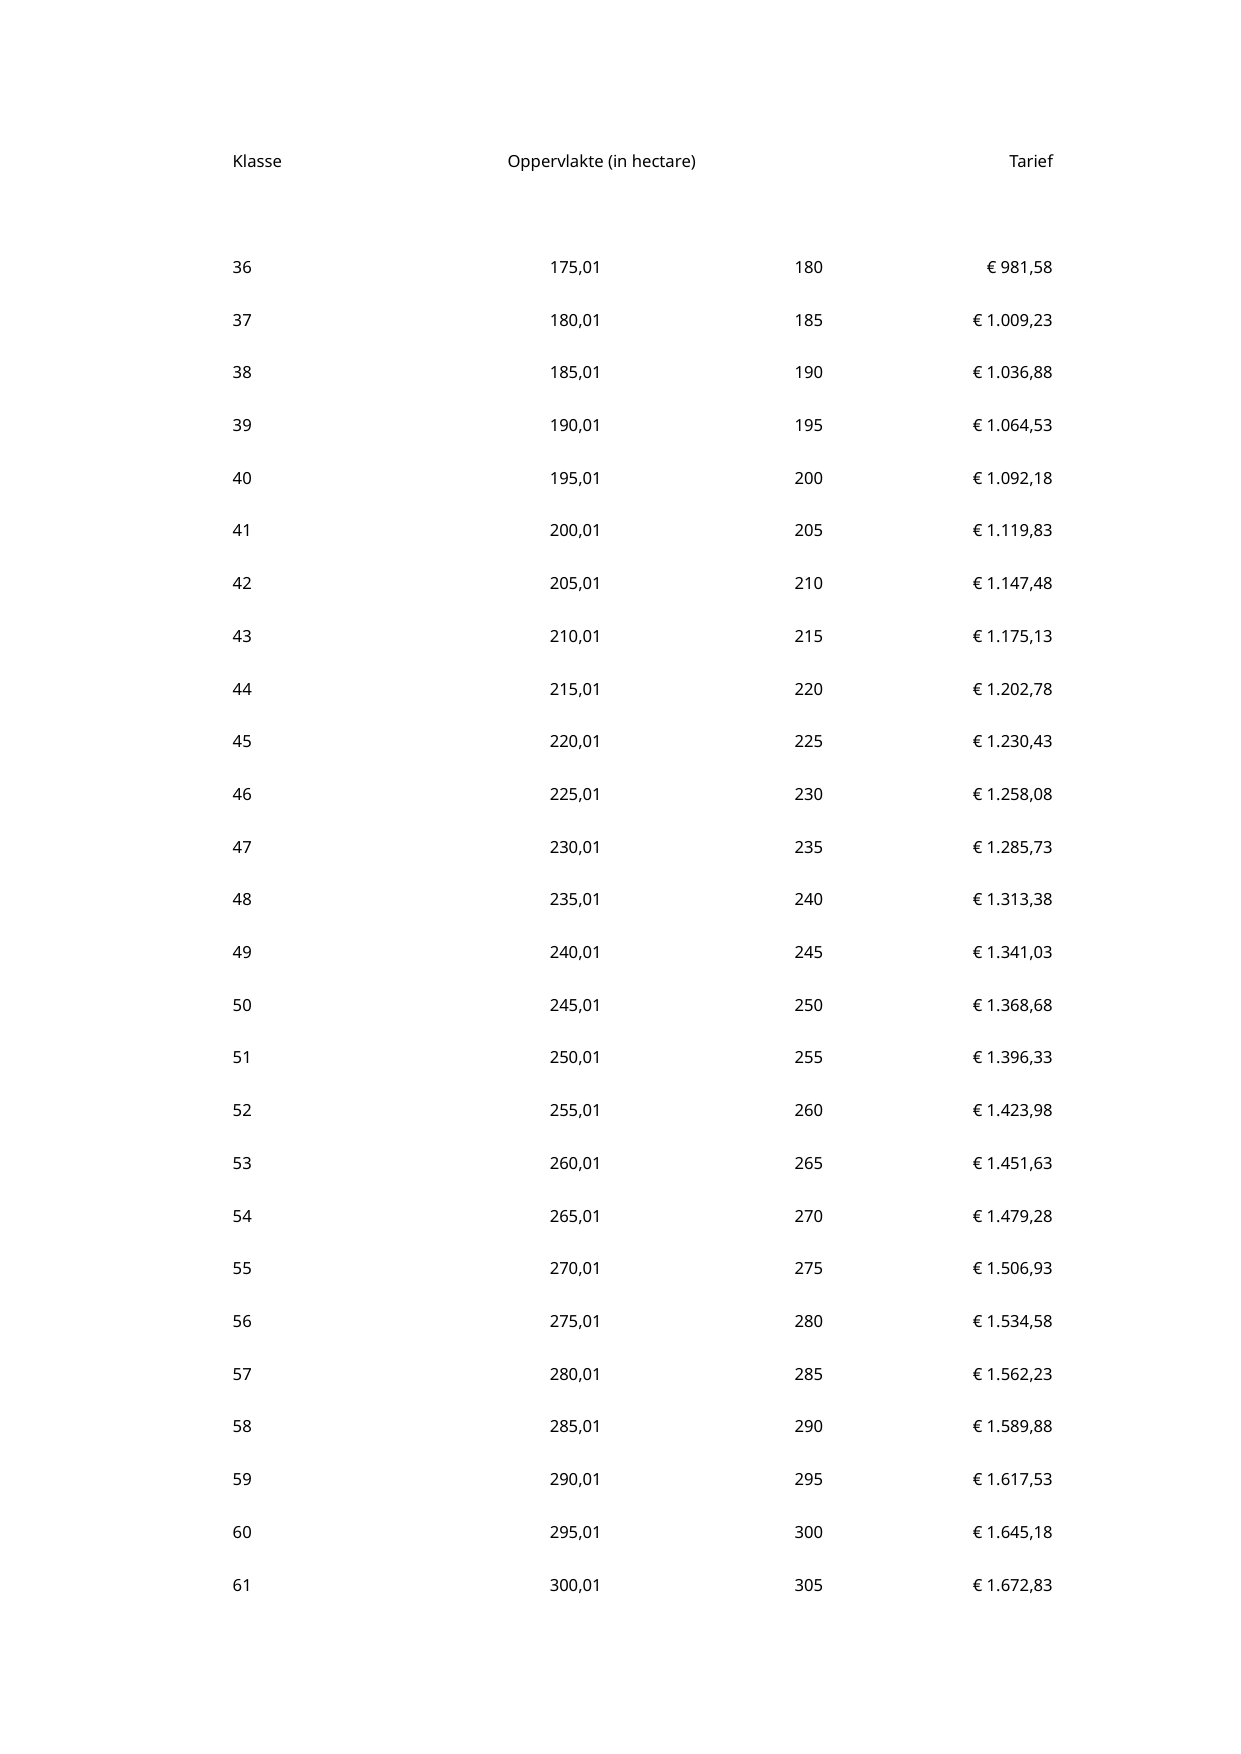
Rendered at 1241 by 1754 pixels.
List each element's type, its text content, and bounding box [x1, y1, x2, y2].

table_cell 54 [233, 1204, 380, 1257]
table_cell € 1.479,28 [823, 1204, 1053, 1257]
table_cell 210 [601, 572, 823, 624]
table_cell 59 [233, 1468, 380, 1520]
table_cell 49 [233, 941, 380, 993]
table_cell 235 [601, 835, 823, 888]
table_cell 260,01 [380, 1151, 601, 1204]
table_cell 235,01 [380, 888, 601, 941]
table_cell 61 [233, 1573, 380, 1596]
table_cell € 1.617,53 [823, 1468, 1053, 1520]
table_cell 265 [601, 1151, 823, 1204]
table_cell 240 [601, 888, 823, 941]
table_cell 200 [601, 466, 823, 519]
table_cell 225 [601, 730, 823, 782]
table_cell 295 [601, 1468, 823, 1520]
table_cell 56 [233, 1310, 380, 1362]
table_header Oppervlakte (in hectare) [380, 150, 823, 203]
table_header Tarief [823, 150, 1053, 203]
table_cell € 1.368,68 [823, 993, 1053, 1046]
table_cell 40 [233, 466, 380, 519]
table_cell 250,01 [380, 1046, 601, 1099]
table_cell 220,01 [380, 730, 601, 782]
table_cell 305 [601, 1573, 823, 1596]
table_cell 225,01 [380, 783, 601, 835]
table_cell 51 [233, 1046, 380, 1099]
table_cell 215,01 [380, 677, 601, 730]
table_cell 50 [233, 993, 380, 1046]
table_cell 210,01 [380, 624, 601, 677]
table_cell 58 [233, 1415, 380, 1468]
table_cell 46 [233, 783, 380, 835]
table_cell 180,01 [380, 308, 601, 361]
table_header Klasse [233, 150, 380, 203]
table_cell 290,01 [380, 1468, 601, 1520]
table_cell 255 [601, 1046, 823, 1099]
table_cell 52 [233, 1099, 380, 1151]
table_cell [601, 203, 823, 255]
table_cell 275 [601, 1257, 823, 1309]
table_cell 300,01 [380, 1573, 601, 1596]
table_cell 215 [601, 624, 823, 677]
table_cell 42 [233, 572, 380, 624]
table_cell 280,01 [380, 1362, 601, 1415]
table_cell 220 [601, 677, 823, 730]
table_cell 57 [233, 1362, 380, 1415]
table_cell 48 [233, 888, 380, 941]
table_cell 45 [233, 730, 380, 782]
table_cell € 1.672,83 [823, 1573, 1053, 1596]
table_cell 195,01 [380, 466, 601, 519]
table_cell 265,01 [380, 1204, 601, 1257]
table_cell 195 [601, 414, 823, 466]
table_cell [380, 203, 601, 255]
table_cell 185 [601, 308, 823, 361]
table_cell 205,01 [380, 572, 601, 624]
table_cell € 1.230,43 [823, 730, 1053, 782]
table_cell € 1.119,83 [823, 519, 1053, 572]
table_cell 240,01 [380, 941, 601, 993]
table_cell 47 [233, 835, 380, 888]
table_cell [233, 203, 380, 255]
table_cell 205 [601, 519, 823, 572]
table_cell 270 [601, 1204, 823, 1257]
table_cell 285 [601, 1362, 823, 1415]
table_cell € 1.036,88 [823, 361, 1053, 413]
table_cell € 1.451,63 [823, 1151, 1053, 1204]
table_cell 230,01 [380, 835, 601, 888]
table_cell 200,01 [380, 519, 601, 572]
table_cell 44 [233, 677, 380, 730]
table_cell 38 [233, 361, 380, 413]
table_cell € 1.147,48 [823, 572, 1053, 624]
table_cell 250 [601, 993, 823, 1046]
table_cell 245,01 [380, 993, 601, 1046]
table_cell 300 [601, 1520, 823, 1573]
table_cell 55 [233, 1257, 380, 1309]
table_cell 190,01 [380, 414, 601, 466]
table_cell € 1.534,58 [823, 1310, 1053, 1362]
table_cell 36 [233, 255, 380, 308]
table_cell 43 [233, 624, 380, 677]
table_cell 41 [233, 519, 380, 572]
table_cell € 1.285,73 [823, 835, 1053, 888]
table_cell € 1.175,13 [823, 624, 1053, 677]
table_cell 255,01 [380, 1099, 601, 1151]
table_cell € 1.506,93 [823, 1257, 1053, 1309]
table_cell € 1.562,23 [823, 1362, 1053, 1415]
table_cell 175,01 [380, 255, 601, 308]
table_cell 53 [233, 1151, 380, 1204]
table_cell 185,01 [380, 361, 601, 413]
table_cell 295,01 [380, 1520, 601, 1573]
table_cell € 1.064,53 [823, 414, 1053, 466]
table_cell € 1.092,18 [823, 466, 1053, 519]
table_cell € 981,58 [823, 255, 1053, 308]
table_cell 280 [601, 1310, 823, 1362]
table_cell 285,01 [380, 1415, 601, 1468]
table_cell 290 [601, 1415, 823, 1468]
table_cell 39 [233, 414, 380, 466]
table_cell 245 [601, 941, 823, 993]
table_cell 190 [601, 361, 823, 413]
table_cell € 1.423,98 [823, 1099, 1053, 1151]
table_cell 37 [233, 308, 380, 361]
table_cell € 1.341,03 [823, 941, 1053, 993]
table_cell 230 [601, 783, 823, 835]
table_cell € 1.258,08 [823, 783, 1053, 835]
table_cell € 1.396,33 [823, 1046, 1053, 1099]
table_cell € 1.202,78 [823, 677, 1053, 730]
table_cell 260 [601, 1099, 823, 1151]
table_cell [823, 203, 1053, 255]
table_cell € 1.313,38 [823, 888, 1053, 941]
table_cell 275,01 [380, 1310, 601, 1362]
table_cell 180 [601, 255, 823, 308]
table_cell 60 [233, 1520, 380, 1573]
table_cell 270,01 [380, 1257, 601, 1309]
table_cell € 1.589,88 [823, 1415, 1053, 1468]
table_cell € 1.645,18 [823, 1520, 1053, 1573]
table_cell € 1.009,23 [823, 308, 1053, 361]
